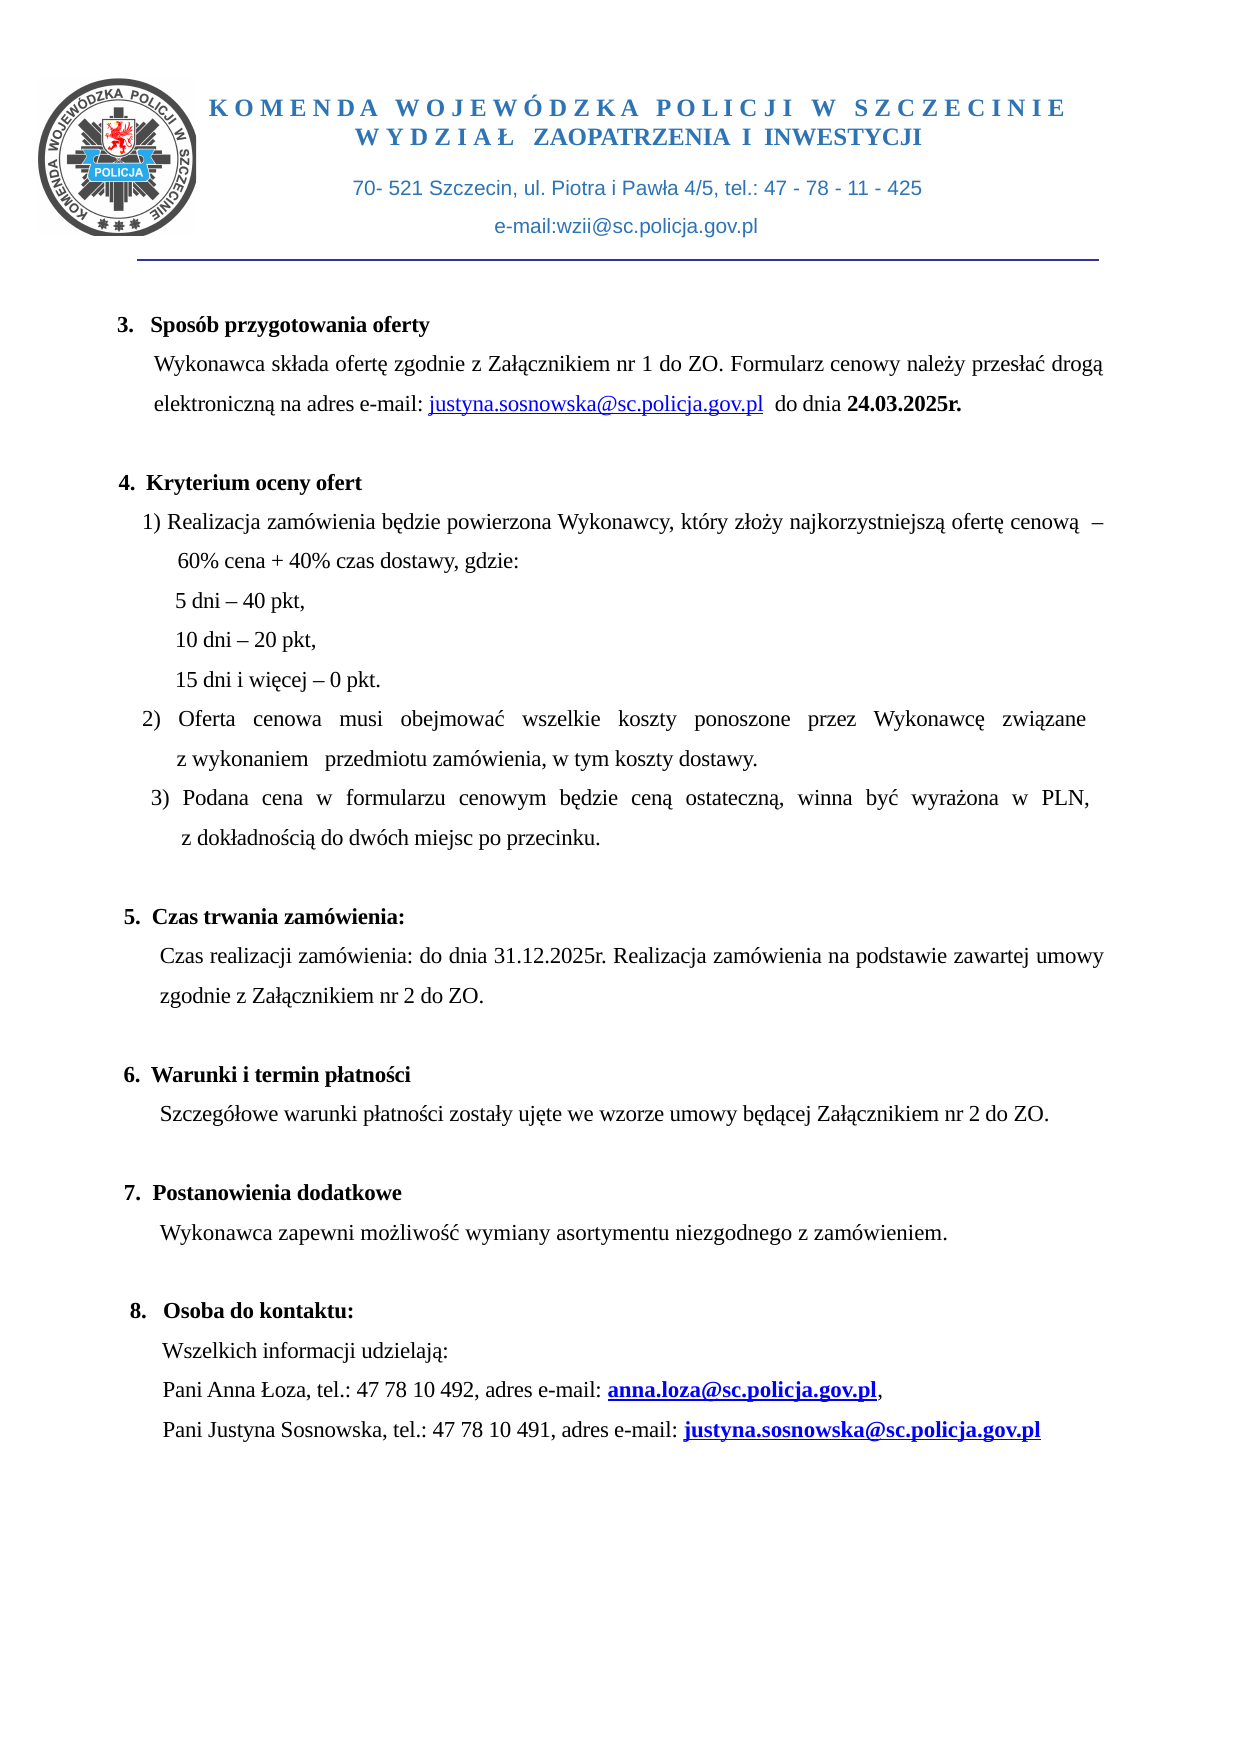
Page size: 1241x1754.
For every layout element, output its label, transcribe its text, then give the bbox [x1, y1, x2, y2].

text 15 dni i więcej – 0 pkt. [142, 666, 1104, 692]
text 5 dni – 40 pkt, [142, 587, 1104, 613]
list Wszelkich informacji udzielają: [83, 1337, 1104, 1363]
text Czas realizacji zamówienia: do dnia 31.12.2025r. Realizacja zamówienia na podstawie zawartej umowy zgodnie z Załącznikiem nr 2 do ZO. [159, 942, 1104, 1008]
list Wykonawca składa ofertę zgodnie z Załącznikiem nr 1 do ZO. Formularz cenowy należy przesłać drogą elektroniczną na adres e-mail: justyna.sosnowska@sc.policja.gov.pl do dnia 24.03.2025r. [154, 350, 1104, 416]
picture [37, 77, 201, 242]
list 3. Sposób przygotowania oferty [100, 311, 1104, 337]
list Pani Justyna Sosnowska, tel.: 47 78 10 491, adres e-mail: justyna.sosnowska@sc.policja.gov.pl [83, 1416, 1104, 1442]
text 10 dni – 20 pkt, [142, 626, 1104, 653]
list Pani Anna Łoza, tel.: 47 78 10 492, adres e-mail: anna.loza@sc.policja.gov.pl, [83, 1377, 1104, 1403]
text 2) Oferta cenowa musi obejmować wszelkie koszty ponoszone przez Wykonawcę związane z wykonaniem przedmiotu zamówienia, w tym koszty dostawy. [142, 705, 1104, 771]
list 4. Kryterium oceny ofert [83, 468, 1104, 495]
text Szczegółowe warunki płatności zostały ujęte we wzorze umowy będącej Załącznikiem nr 2 do ZO. [159, 1100, 1104, 1127]
text 7. Postanowienia dodatkowe [112, 1179, 1104, 1206]
list 5. Czas trwania zamówienia: [101, 903, 1104, 929]
list 8. Osoba do kontaktu: [118, 1298, 1104, 1324]
text 1) Realizacja zamówienia będzie powierzona Wykonawcy, który złoży najkorzystniejszą ofertę cenową – 60% cena + 40% czas dostawy, gdzie: [142, 508, 1104, 574]
text 3) Podana cena w formularzu cenowym będzie ceną ostateczną, winna być wyrażona w PLN, z dokładnością do dwóch miejsc po przecinku. [124, 784, 1104, 850]
list 6. Warunki i termin płatności [112, 1061, 1104, 1087]
text Wykonawca zapewni możliwość wymiany asortymentu niezgodnego z zamówieniem. [159, 1219, 1104, 1245]
